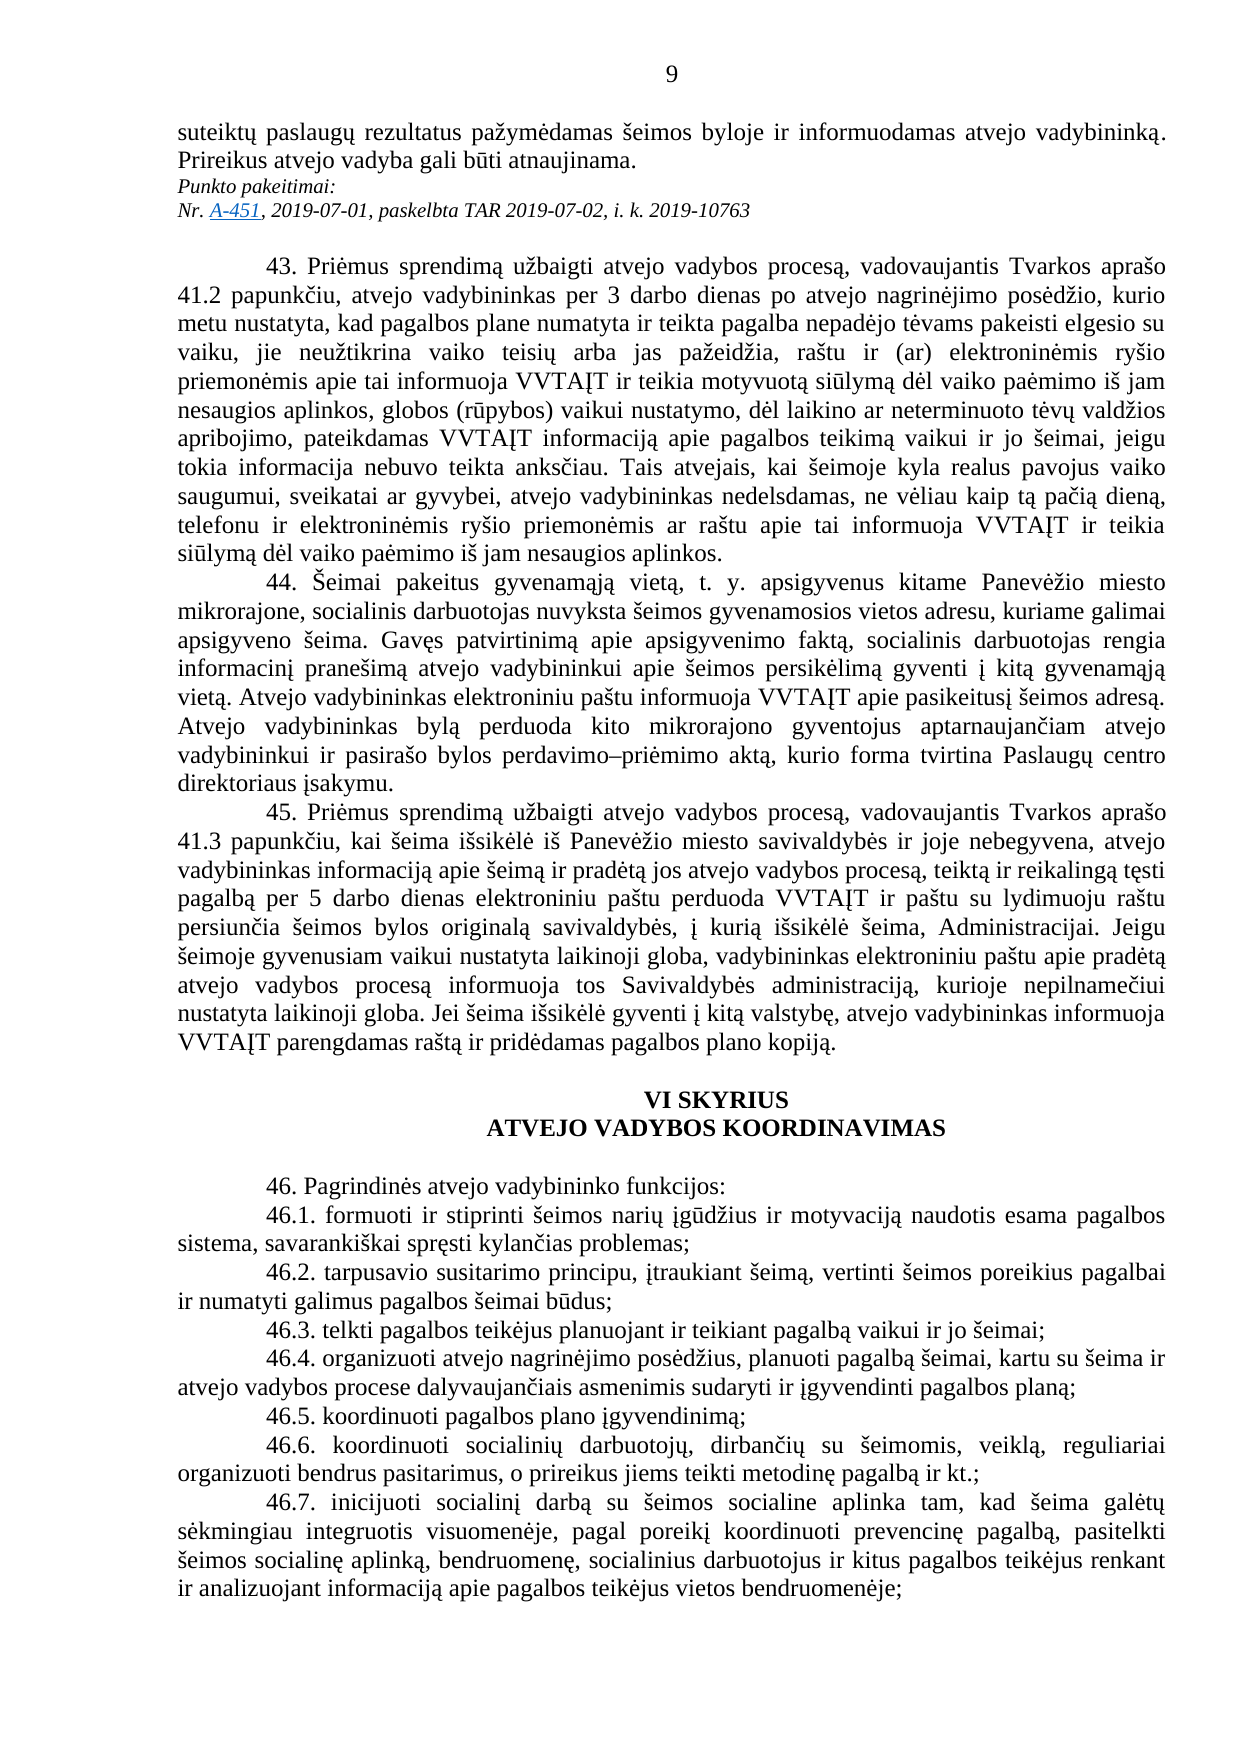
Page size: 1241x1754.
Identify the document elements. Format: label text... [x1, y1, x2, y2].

text ATVEJO VADYBOS KOORDINAVIMAS [177, 1113, 1167, 1142]
text 43. Priėmus sprendimą užbaigti atvejo vadybos procesą, vadovaujantis Tvarkos aprašo 41.2 papunkčiu, atvejo vadybininkas per 3 darbo dienas po atvejo nagrinėjimo posėdžio, kurio metu nustatyta, kad pagalbos plane numatyta ir teikta pagalba nepadėjo tėvams pakeisti elgesio su vaiku, jie neužtikrina vaiko teisių arba jas pažeidžia, raštu ir (ar) elektroninėmis ryšio priemonėmis apie tai informuoja VVTAĮT ir teikia motyvuotą siūlymą dėl vaiko paėmimo iš jam nesaugios aplinkos, globos (rūpybos) vaikui nustatymo, dėl laikino ar neterminuoto tėvų valdžios apribojimo, pateikdamas VVTAĮT informaciją apie pagalbos teikimą vaikui ir jo šeimai, jeigu tokia informacija nebuvo teikta anksčiau. Tais atvejais, kai šeimoje kyla realus pavojus vaiko saugumui, sveikatai ar gyvybei, atvejo vadybininkas nedelsdamas, ne vėliau kaip tą pačią dieną, telefonu ir elektroninėmis ryšio priemonėmis ar raštu apie tai informuoja VVTAĮT ir teikia siūlymą dėl vaiko paėmimo iš jam nesaugios aplinkos. [177, 251, 1167, 567]
text 46.4. organizuoti atvejo nagrinėjimo posėdžius, planuoti pagalbą šeimai, kartu su šeima ir atvejo vadybos procese dalyvaujančiais asmenimis sudaryti ir įgyvendinti pagalbos planą; [177, 1343, 1167, 1401]
text 46.2. tarpusavio susitarimo principu, įtraukiant šeimą, vertinti šeimos poreikius pagalbai ir numatyti galimus pagalbos šeimai būdus; [177, 1257, 1167, 1315]
text 46.6. koordinuoti socialinių darbuotojų, dirbančių su šeimomis, veiklą, reguliariai organizuoti bendrus pasitarimus, o prireikus jiems teikti metodinę pagalbą ir kt.; [177, 1430, 1167, 1487]
text VI SKYRIUS [177, 1085, 1167, 1113]
text 46. Pagrindinės atvejo vadybininko funkcijos: [177, 1171, 1167, 1200]
text 46.5. koordinuoti pagalbos plano įgyvendinimą; [177, 1401, 1167, 1430]
text 46.1. formuoti ir stiprinti šeimos narių įgūdžius ir motyvaciją naudotis esama pagalbos sistema, savarankiškai spręsti kylančias problemas; [177, 1200, 1167, 1257]
text 46.7. inicijuoti socialinį darbą su šeimos socialine aplinka tam, kad šeima galėtų sėkmingiau integruotis visuomenėje, pagal poreikį koordinuoti prevencinę pagalbą, pasitelkti šeimos socialinę aplinką, bendruomenę, socialinius darbuotojus ir kitus pagalbos teikėjus renkant ir analizuojant informaciją apie pagalbos teikėjus vietos bendruomenėje; [177, 1487, 1167, 1602]
text 46.3. telkti pagalbos teikėjus planuojant ir teikiant pagalbą vaikui ir jo šeimai; [177, 1315, 1167, 1343]
text 44. Šeimai pakeitus gyvenamąją vietą, t. y. apsigyvenus kitame Panevėžio miesto mikrorajone, socialinis darbuotojas nuvyksta šeimos gyvenamosios vietos adresu, kuriame galimai apsigyveno šeima. Gavęs patvirtinimą apie apsigyvenimo faktą, socialinis darbuotojas rengia informacinį pranešimą atvejo vadybininkui apie šeimos persikėlimą gyventi į kitą gyvenamąją vietą. Atvejo vadybininkas elektroniniu paštu informuoja VVTAĮT apie pasikeitusį šeimos adresą. Atvejo vadybininkas bylą perduoda kito mikrorajono gyventojus aptarnaujančiam atvejo vadybininkui ir pasirašo bylos perdavimo–priėmimo aktą, kurio forma tvirtina Paslaugų centro direktoriaus įsakymu. [177, 567, 1167, 797]
text suteiktų paslaugų rezultatus pažymėdamas šeimos byloje ir informuodamas atvejo vadybininką. Prireikus atvejo vadyba gali būti atnaujinama. [177, 117, 1167, 174]
text 45. Priėmus sprendimą užbaigti atvejo vadybos procesą, vadovaujantis Tvarkos aprašo 41.3 papunkčiu, kai šeima išsikėlė iš Panevėžio miesto savivaldybės ir joje nebegyvena, atvejo vadybininkas informaciją apie šeimą ir pradėtą jos atvejo vadybos procesą, teiktą ir reikalingą tęsti pagalbą per 5 darbo dienas elektroniniu paštu perduoda VVTAĮT ir paštu su lydimuoju raštu persiunčia šeimos bylos originalą savivaldybės, į kurią išsikėlė šeima, Administracijai. Jeigu šeimoje gyvenusiam vaikui nustatyta laikinoji globa, vadybininkas elektroniniu paštu apie pradėtą atvejo vadybos procesą informuoja tos Savivaldybės administraciją, kurioje nepilnamečiui nustatyta laikinoji globa. Jei šeima išsikėlė gyventi į kitą valstybę, atvejo vadybininkas informuoja VVTAĮT parengdamas raštą ir pridėdamas pagalbos plano kopiją. [177, 797, 1167, 1056]
text Nr. A-451, 2019-07-01, paskelbta TAR 2019-07-02, i. k. 2019-10763 [177, 198, 1167, 222]
text Punkto pakeitimai: [177, 174, 1167, 198]
